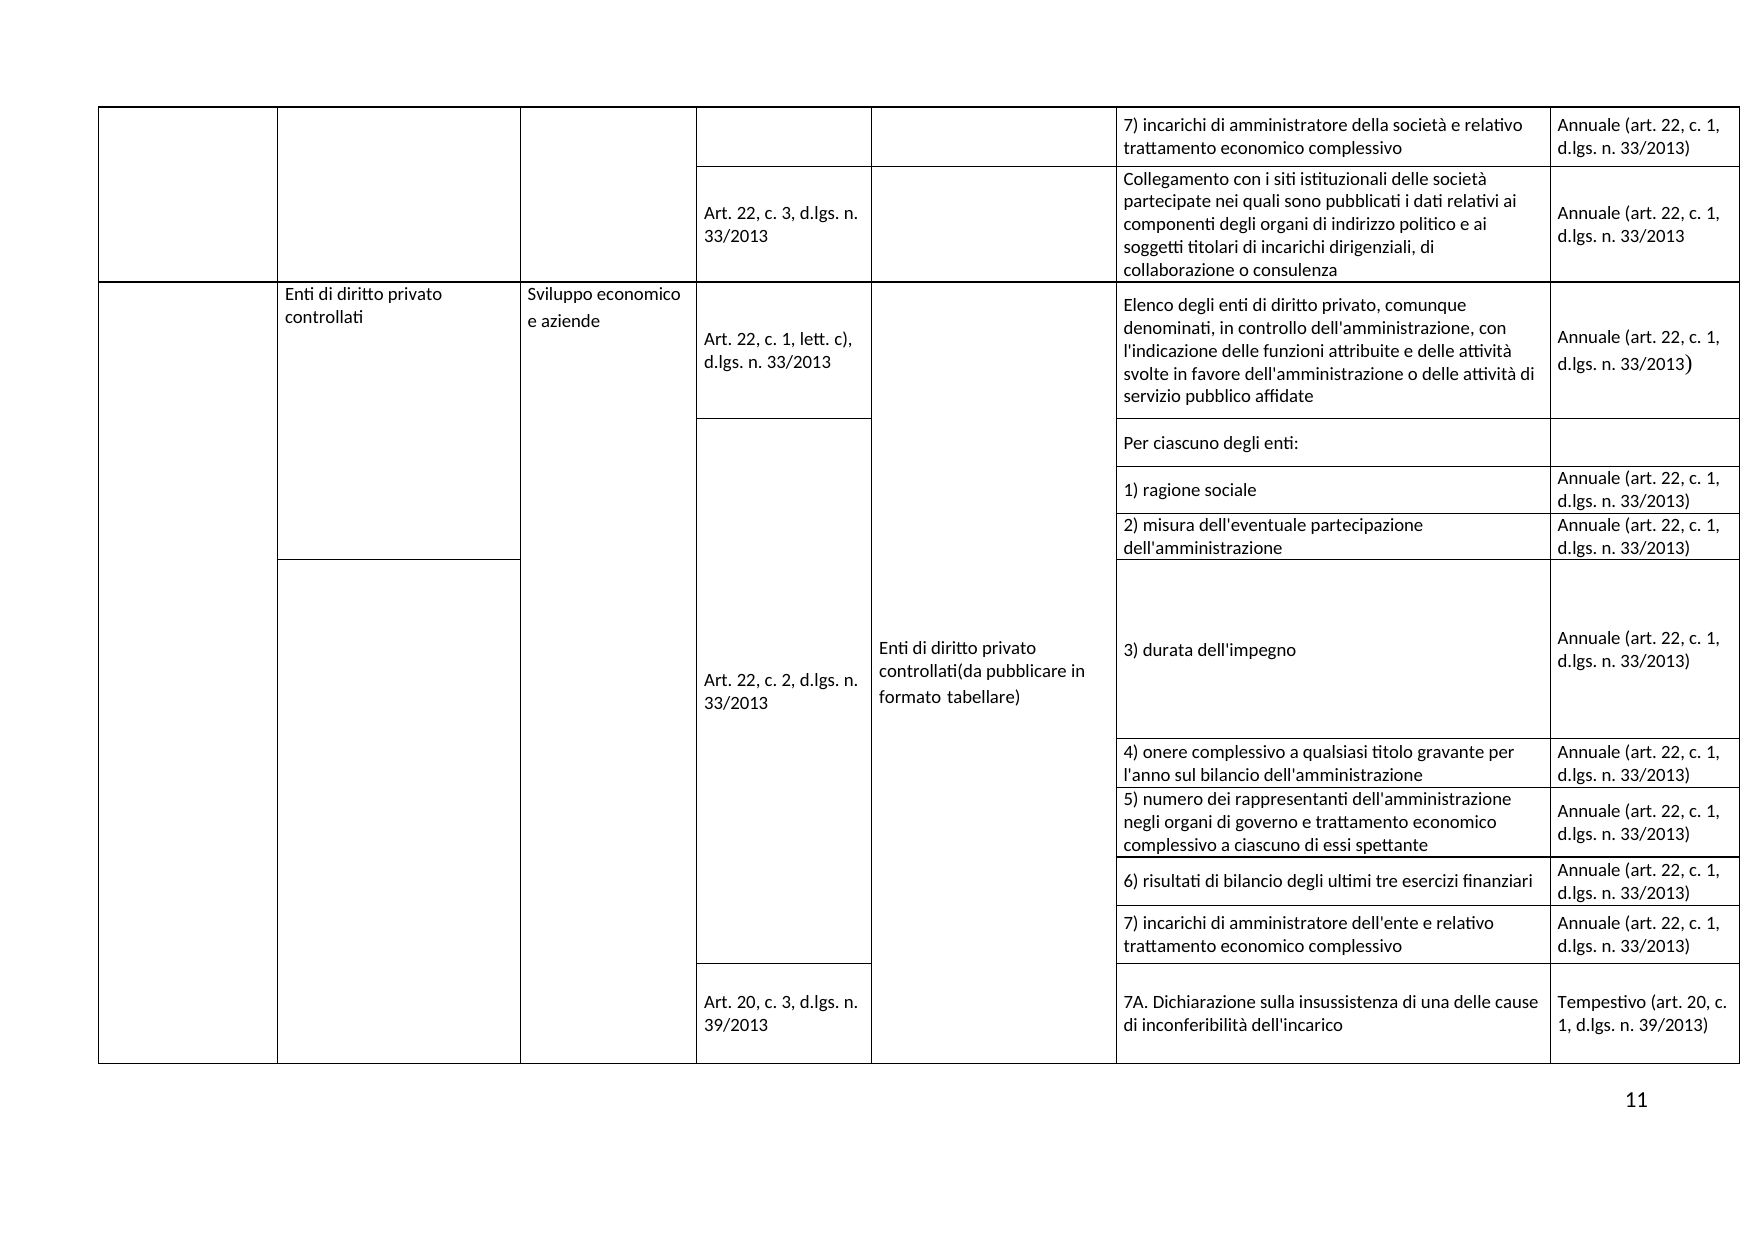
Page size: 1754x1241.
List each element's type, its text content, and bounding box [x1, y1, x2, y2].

table_cell 7) incarichi di amministratore della società e relativo trattamento economico complessivo [1117, 108, 1550, 166]
table_cell [1551, 419, 1739, 466]
table_cell Art. 22, c. 2, d.lgs. n. 33/2013 [697, 419, 871, 963]
table_cell Art. 20, c. 3, d.lgs. n. 39/2013 [697, 964, 871, 1063]
table_cell [278, 560, 520, 1063]
table_cell 7) incarichi di amministratore dell'ente e relativo trattamento economico complessivo [1117, 906, 1550, 963]
table_cell Annuale (art. 22, c. 1, d.lgs. n. 33/2013) [1551, 788, 1739, 856]
table_cell [872, 108, 1116, 166]
table_cell [872, 167, 1116, 281]
table_cell [278, 108, 520, 281]
table_cell 3) durata dell'impegno [1117, 560, 1550, 738]
table_cell Annuale (art. 22, c. 1, d.lgs. n. 33/2013) [1551, 467, 1739, 512]
table_cell 1) ragione sociale [1117, 467, 1550, 512]
table_cell 4) onere complessivo a qualsiasi titolo gravante per l'anno sul bilancio dell'amministrazione [1117, 739, 1550, 787]
table_cell Annuale (art. 22, c. 1, d.lgs. n. 33/2013) [1551, 108, 1739, 166]
table_cell Annuale (art. 22, c. 1, d.lgs. n. 33/2013) [1551, 906, 1739, 963]
table_cell Enti di diritto privato controllati(da pubblicare in formato tabellare) [872, 283, 1116, 1063]
table_cell [521, 108, 696, 281]
table_cell Per ciascuno degli enti: [1117, 419, 1550, 466]
table_cell Annuale (art. 22, c. 1, d.lgs. n. 33/2013) [1551, 560, 1739, 738]
table_cell Art. 22, c. 1, lett. c), d.lgs. n. 33/2013 [697, 283, 871, 418]
table_cell Art. 22, c. 3, d.lgs. n. 33/2013 [697, 167, 871, 281]
table_cell Elenco degli enti di diritto privato, comunque denominati, in controllo dell'amministrazione, con l'indicazione delle funzioni attribuite e delle attività svolte in favore dell'amministrazione o delle attività di servizio pubblico affidate [1117, 283, 1550, 418]
table_cell Tempestivo (art. 20, c. 1, d.lgs. n. 39/2013) [1551, 964, 1739, 1063]
table_cell Annuale (art. 22, c. 1, d.lgs. n. 33/2013) [1551, 858, 1739, 905]
table_cell Sviluppo economico e aziende [521, 283, 696, 1063]
table_cell Annuale (art. 22, c. 1, d.lgs. n. 33/2013) [1551, 739, 1739, 787]
table_cell 5) numero dei rappresentanti dell'amministrazione negli organi di governo e trattamento economico complessivo a ciascuno di essi spettante [1117, 788, 1550, 856]
table_cell Annuale (art. 22, c. 1, d.lgs. n. 33/2013) [1551, 514, 1739, 559]
table_cell [99, 108, 277, 281]
table_cell Annuale (art. 22, c. 1, d.lgs. n. 33/2013 [1551, 167, 1739, 281]
table_cell Annuale (art. 22, c. 1, d.lgs. n. 33/2013) [1551, 283, 1739, 418]
table_cell Collegamento con i siti istituzionali delle società partecipate nei quali sono pubblicati i dati relativi ai componenti degli organi di indirizzo politico e ai soggetti titolari di incarichi dirigenziali, di collaborazione o consulenza [1117, 167, 1550, 281]
table_cell [99, 283, 277, 1063]
table_cell 2) misura dell'eventuale partecipazione dell'amministrazione [1117, 514, 1550, 559]
table_cell Enti di diritto privato controllati [278, 283, 520, 559]
table_cell 6) risultati di bilancio degli ultimi tre esercizi finanziari [1117, 858, 1550, 905]
table_cell [697, 108, 871, 166]
table_cell 7A. Dichiarazione sulla insussistenza di una delle cause di inconferibilità dell'incarico [1117, 964, 1550, 1063]
